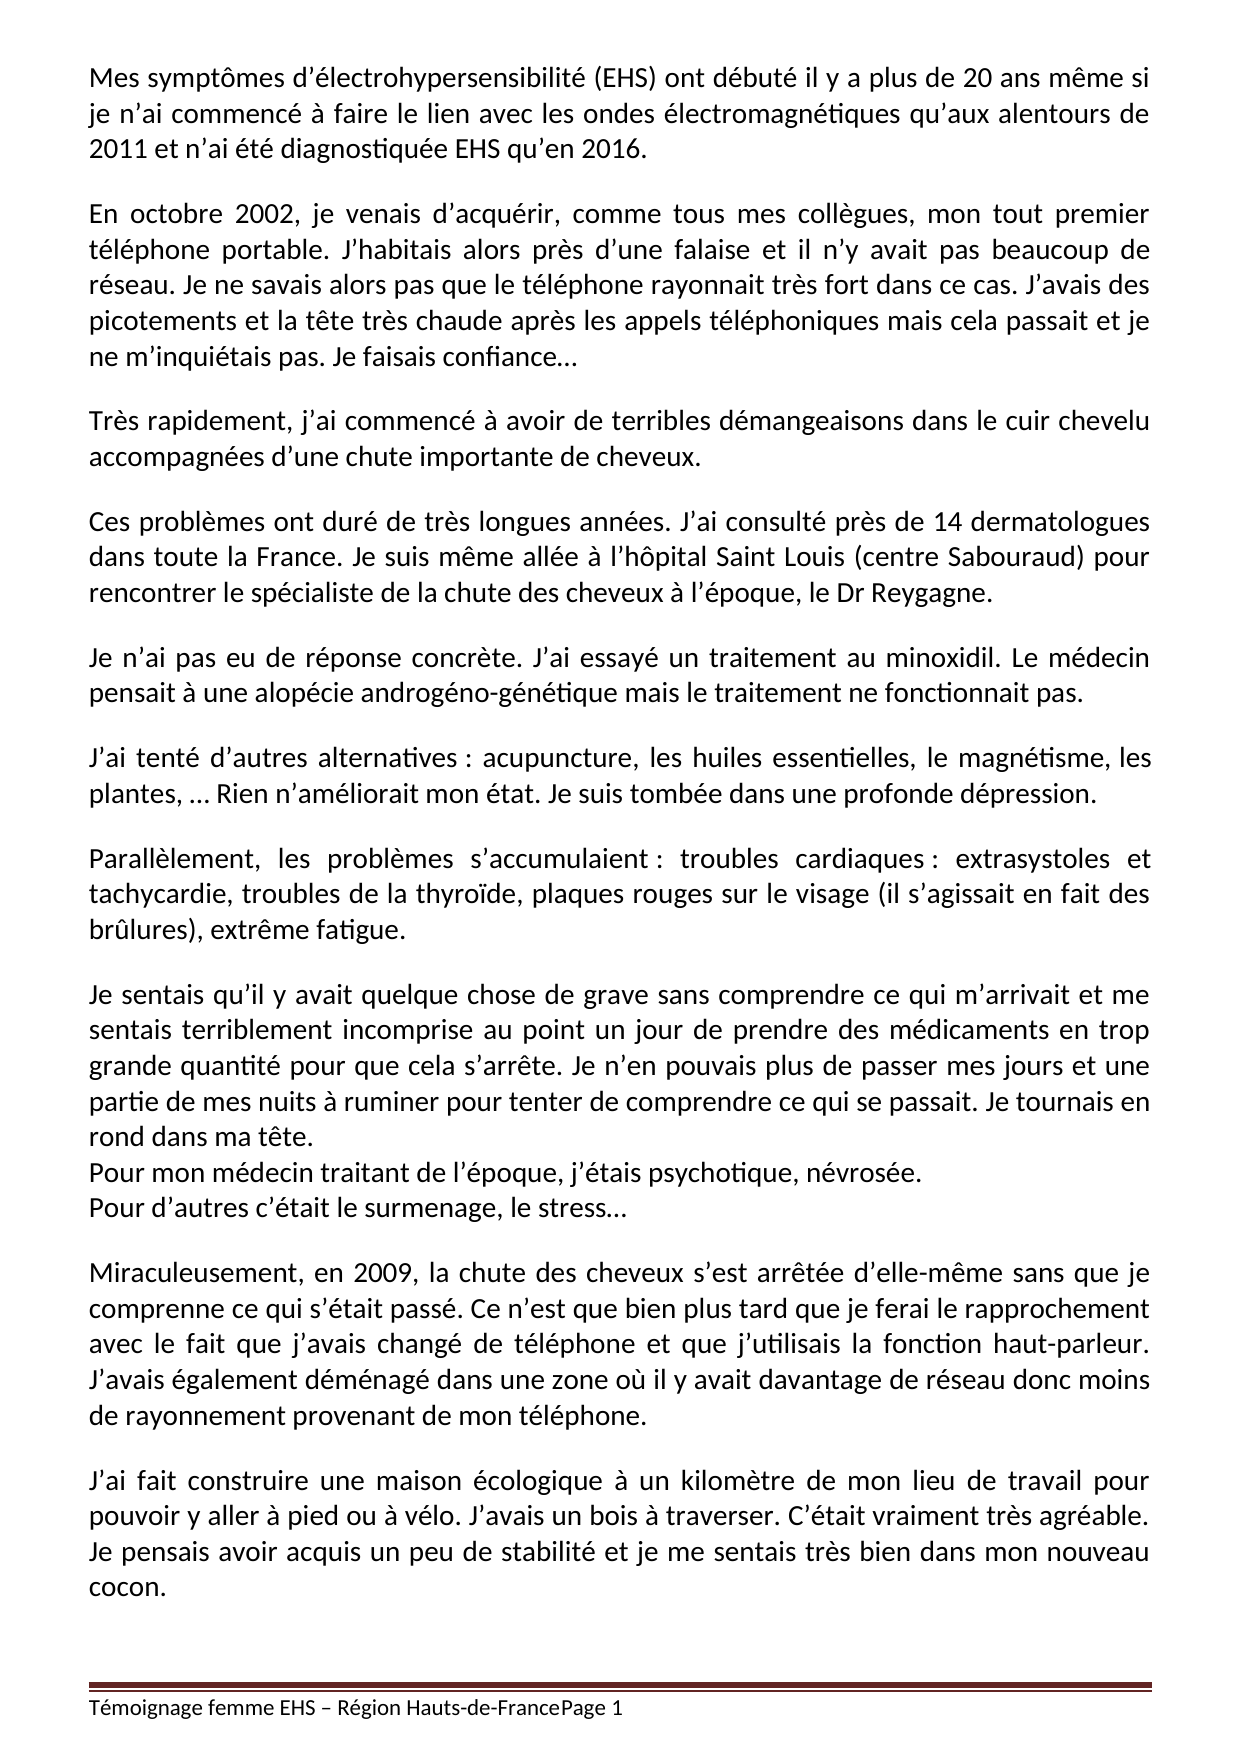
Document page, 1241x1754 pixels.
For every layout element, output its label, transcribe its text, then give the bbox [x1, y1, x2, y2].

text Parallèlement, les problèmes s’accumulaient : troubles cardiaques : extrasystoles et tachycardie, troubles de la thyroïde, plaques rouges sur le visage (il s’agissait en fait des brûlures), extrême fatigue. [89, 840, 1152, 947]
text Pour mon médecin traitant de l’époque, j’étais psychotique, névrosée. [89, 1154, 1152, 1189]
text J’ai tenté d’autres alternatives : acupuncture, les huiles essentielles, le magnétisme, les plantes, … Rien n’améliorait mon état. Je suis tombée dans une profonde dépression. [89, 739, 1152, 811]
text J’ai fait construire une maison écologique à un kilomètre de mon lieu de travail pour pouvoir y aller à pied ou à vélo. J’avais un bois à traverser. C’était vraiment très agréable. Je pensais avoir acquis un peu de stabilité et je me sentais très bien dans mon nouveau cocon. [89, 1462, 1152, 1604]
text Très rapidement, j’ai commencé à avoir de terribles démangeaisons dans le cuir chevelu accompagnées d’une chute importante de cheveux. [89, 402, 1152, 474]
text Pour d’autres c’était le surmenage, le stress… [89, 1189, 1152, 1225]
text Je n’ai pas eu de réponse concrète. J’ai essayé un traitement au minoxidil. Le médecin pensait à une alopécie androgéno-génétique mais le traitement ne fonctionnait pas. [89, 639, 1152, 710]
text Miraculeusement, en 2009, la chute des cheveux s’est arrêtée d’elle-même sans que je comprenne ce qui s’était passé. Ce n’est que bien plus tard que je ferai le rapprochement avec le fait que j’avais changé de téléphone et que j’utilisais la fonction haut-parleur. J’avais également déménagé dans une zone où il y avait davantage de réseau donc moins de rayonnement provenant de mon téléphone. [89, 1254, 1152, 1432]
text Mes symptômes d’électrohypersensibilité (EHS) ont débuté il y a plus de 20 ans même si je n’ai commencé à faire le lien avec les ondes électromagnétiques qu’aux alentours de 2011 et n’ai été diagnostiquée EHS qu’en 2016. [89, 59, 1152, 166]
text Je sentais qu’il y avait quelque chose de grave sans comprendre ce qui m’arrivait et me sentais terriblement incomprise au point un jour de prendre des médicaments en trop grande quantité pour que cela s’arrête. Je n’en pouvais plus de passer mes jours et une partie de mes nuits à ruminer pour tenter de comprendre ce qui se passait. Je tournais en rond dans ma tête. [89, 976, 1152, 1154]
text En octobre 2002, je venais d’acquérir, comme tous mes collègues, mon tout premier téléphone portable. J’habitais alors près d’une falaise et il n’y avait pas beaucoup de réseau. Je ne savais alors pas que le téléphone rayonnait très fort dans ce cas. J’avais des picotements et la tête très chaude après les appels téléphoniques mais cela passait et je ne m’inquiétais pas. Je faisais confiance… [89, 195, 1152, 373]
text Ces problèmes ont duré de très longues années. J’ai consulté près de 14 dermatologues dans toute la France. Je suis même allée à l’hôpital Saint Louis (centre Sabouraud) pour rencontrer le spécialiste de la chute des cheveux à l’époque, le Dr Reygagne. [89, 503, 1152, 610]
